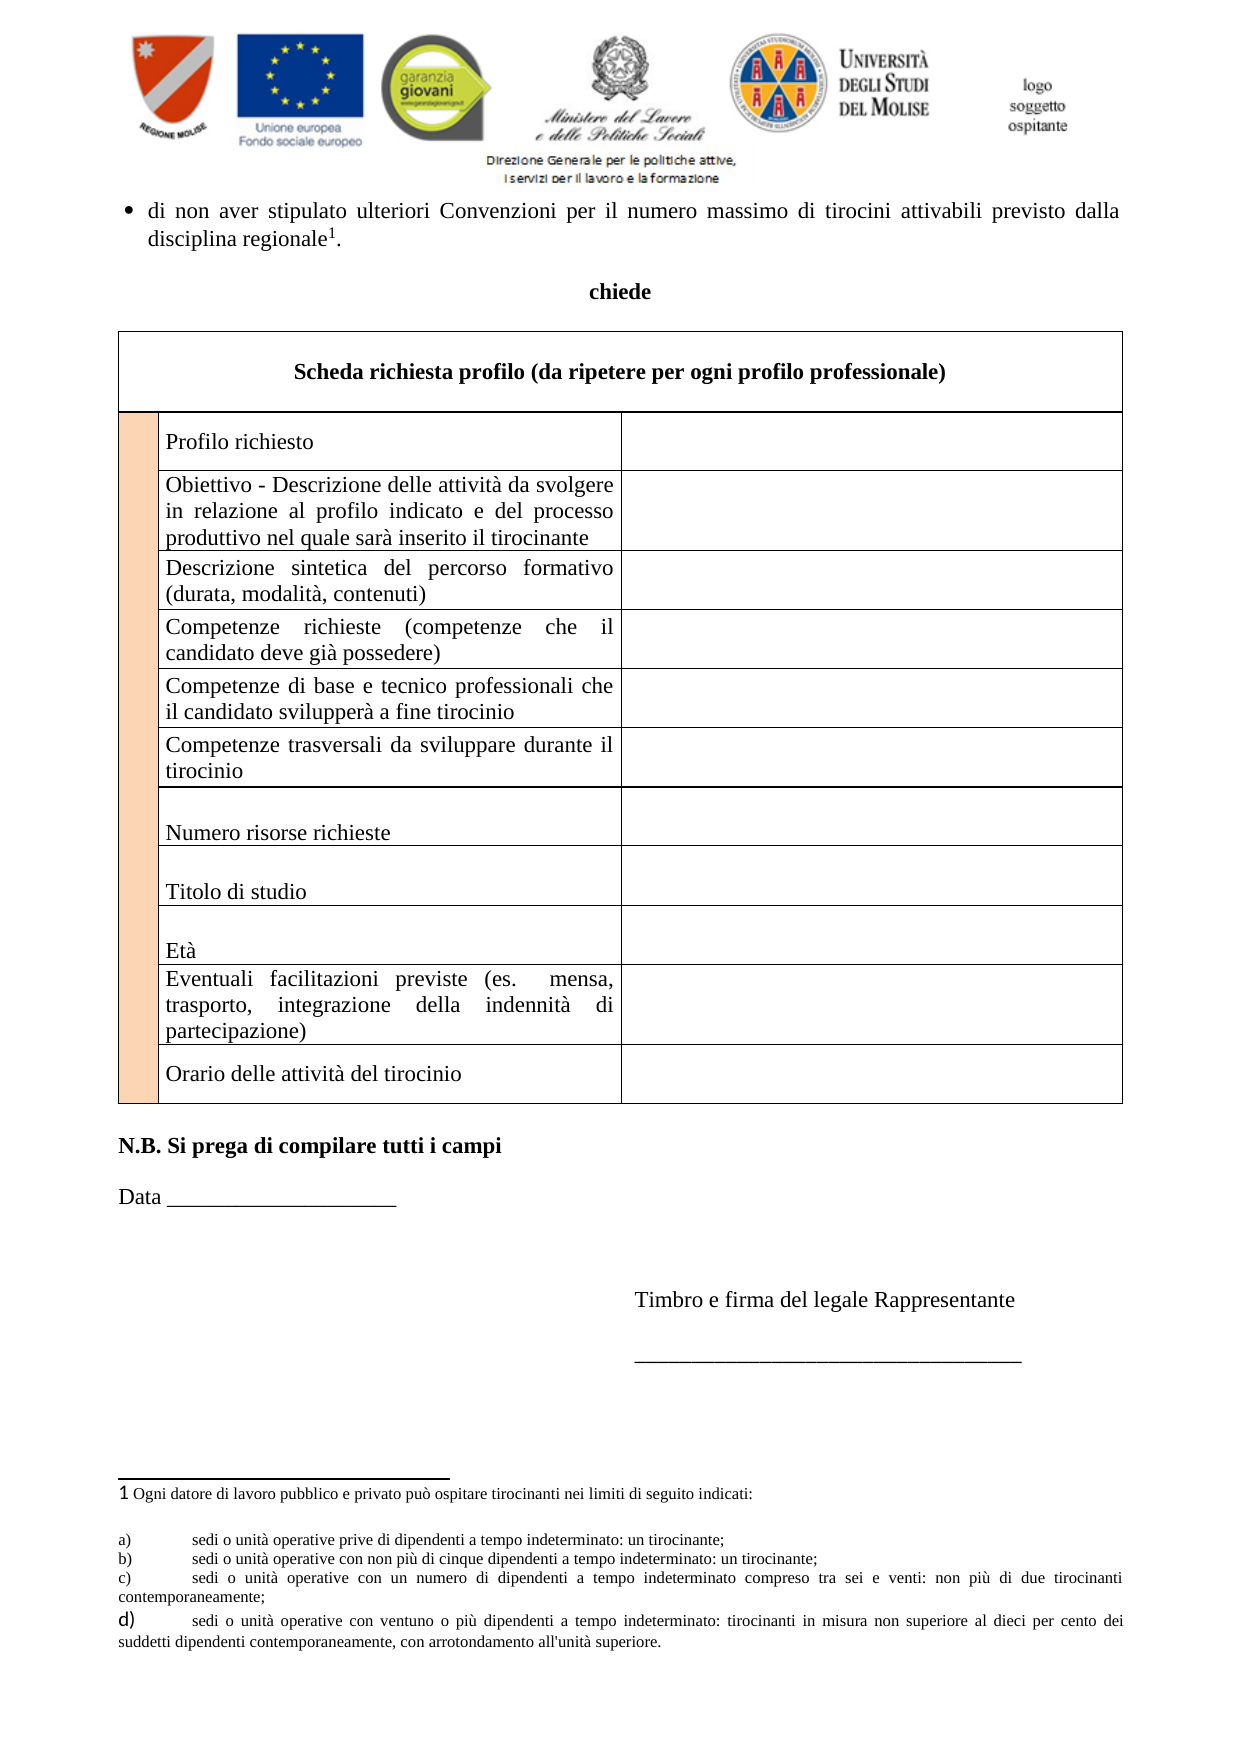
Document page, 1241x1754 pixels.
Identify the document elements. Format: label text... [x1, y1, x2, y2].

table_cell [622, 906, 1122, 963]
table_cell Eventuali facilitazioni previste (es. mensa, trasporto, integrazione della indennità di partecipazione) [159, 965, 621, 1044]
text Data ____________________ [118, 1183, 1122, 1209]
table_cell [622, 471, 1122, 550]
table_cell [119, 413, 158, 1103]
table_cell Obiettivo - Descrizione delle attività da svolgere in relazione al profilo indicato e del processo produttivo nel quale sarà inserito il tirocinante [159, 471, 621, 550]
table_cell [622, 965, 1122, 1044]
table_cell Età [159, 906, 621, 963]
text chiede [118, 278, 1122, 304]
list di non aver stipulato ulteriori Convenzioni per il numero massimo di tirocini attivabili previsto dalla disciplina regionale. [125, 197, 1122, 252]
table_cell Titolo di studio [159, 846, 621, 904]
text __________________________________ [561, 1338, 1122, 1366]
table_header Scheda richiesta profilo (da ripetere per ogni profilo professionale) [119, 332, 1122, 411]
table_cell Orario delle attività del tirocinio [159, 1045, 621, 1103]
table_cell [622, 551, 1122, 609]
table_cell [622, 669, 1122, 727]
table_cell [622, 788, 1122, 845]
table_cell [622, 728, 1122, 786]
table_cell [622, 413, 1122, 470]
list Ogni datore di lavoro pubblico e privato può ospitare tirocinanti nei limiti di seguito indicati: [118, 1479, 1124, 1505]
table_cell Numero risorse richieste [159, 788, 621, 845]
table_cell Descrizione sintetica del percorso formativo (durata, modalità, contenuti) [159, 551, 621, 609]
table_cell Competenze richieste (competenze che il candidato deve già possedere) [159, 610, 621, 668]
list sedi o unità operative con non più di cinque dipendenti a tempo indeterminato: un tirocinante; [118, 1548, 1124, 1568]
list sedi o unità operative con ventuno o più dipendenti a tempo indeterminato: tirocinanti in misura non superiore al dieci per cento dei suddetti dipendenti contemporaneamente, con arrotondamento all'unità superiore. [118, 1606, 1124, 1651]
table_cell [622, 610, 1122, 668]
list sedi o unità operative con un numero di dipendenti a tempo indeterminato compreso tra sei e venti: non più di due tirocinanti contemporaneamente; [118, 1568, 1124, 1606]
text Timbro e firma del legale Rappresentante [561, 1285, 1122, 1313]
table_cell Profilo richiesto [159, 413, 621, 470]
table_cell [622, 846, 1122, 904]
table_cell Competenze di base e tecnico professionali che il candidato svilupperà a fine tirocinio [159, 669, 621, 727]
text N.B. Si prega di compilare tutti i campi [118, 1132, 1122, 1158]
table_cell [622, 1045, 1122, 1103]
table_cell Competenze trasversali da sviluppare durante il tirocinio [159, 728, 621, 786]
list sedi o unità operative prive di dipendenti a tempo indeterminato: un tirocinante; [118, 1529, 1124, 1548]
